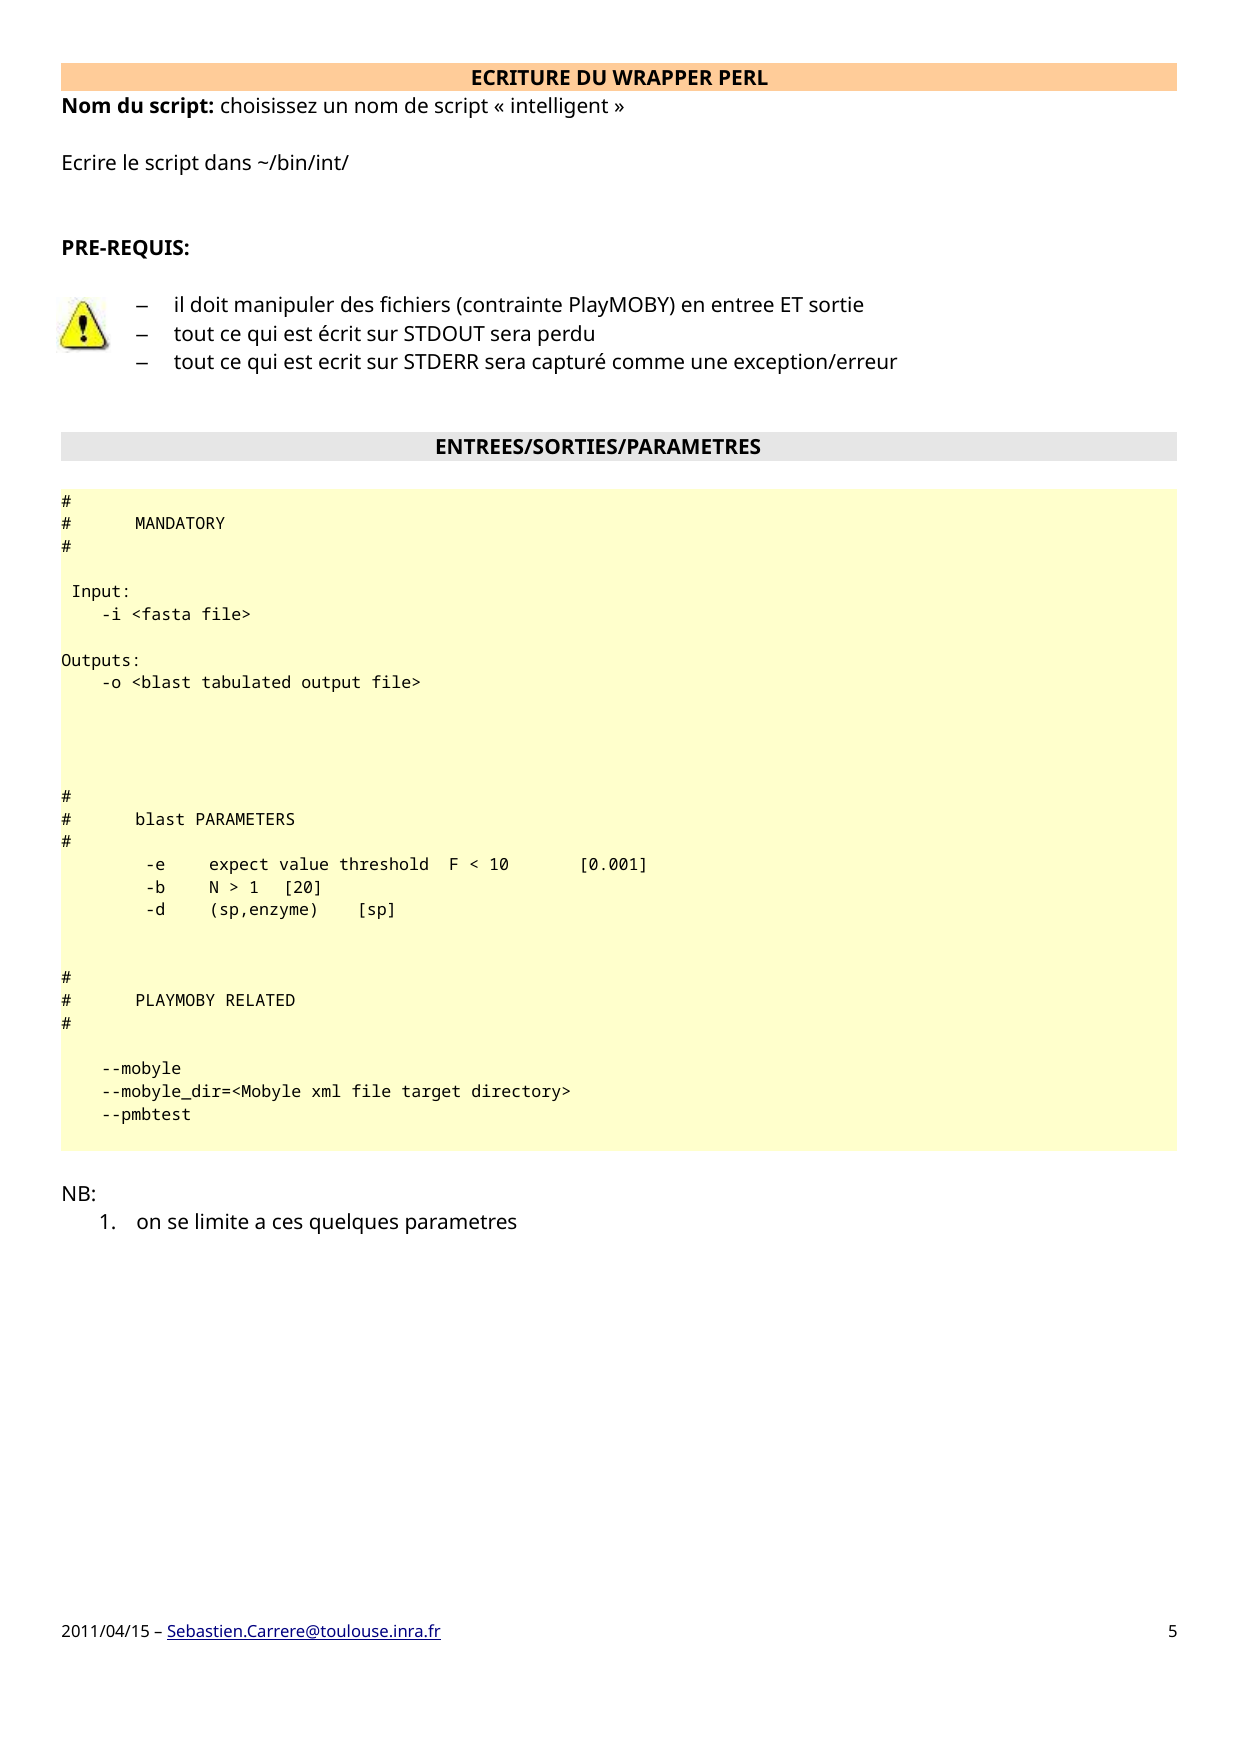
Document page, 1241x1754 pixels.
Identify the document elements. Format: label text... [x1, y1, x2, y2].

list tout ce qui est écrit sur STDOUT sera perdu [136, 319, 1177, 347]
text # [61, 966, 1177, 989]
text -e expect value threshold F < 10 [0.001] [61, 853, 1177, 875]
text PRE-REQUIS: [61, 233, 1177, 262]
text --mobyle [61, 1057, 1177, 1080]
list on se limite a ces quelques parametres [99, 1207, 1177, 1236]
text # blast PARAMETERS [61, 807, 1177, 830]
text ECRITURE DU WRAPPER PERL [61, 63, 1177, 91]
text --mobyle_dir=<Mobyle xml file target directory> [61, 1080, 1177, 1102]
text # [61, 535, 1177, 557]
text # MANDATORY [61, 512, 1177, 535]
text # [61, 830, 1177, 853]
text Input: [61, 580, 1177, 603]
text Nom du script: choisissez un nom de script « intelligent » [61, 91, 1177, 148]
list il doit manipuler des fichiers (contrainte PlayMOBY) en entree ET sortie [136, 290, 1177, 319]
text # [61, 784, 1177, 807]
text -o <blast tabulated output file> [61, 671, 1177, 694]
text ENTREES/SORTIES/PARAMETRES [61, 432, 1177, 461]
text # [61, 1012, 1177, 1034]
text # PLAYMOBY RELATED [61, 989, 1177, 1012]
text -d (sp,enzyme) [sp] [61, 898, 1177, 921]
text -b N > 1 [20] [61, 875, 1177, 898]
list tout ce qui est ecrit sur STDERR sera capturé comme une exception/erreur [136, 347, 1177, 376]
text --pmbtest [61, 1102, 1177, 1125]
text Ecrire le script dans ~/bin/int/ [61, 148, 1177, 205]
text NB: [61, 1179, 1177, 1207]
text # [61, 489, 1177, 512]
text Outputs: [61, 648, 1177, 671]
picture [56, 297, 112, 353]
text -i <fasta file> [61, 603, 1177, 626]
